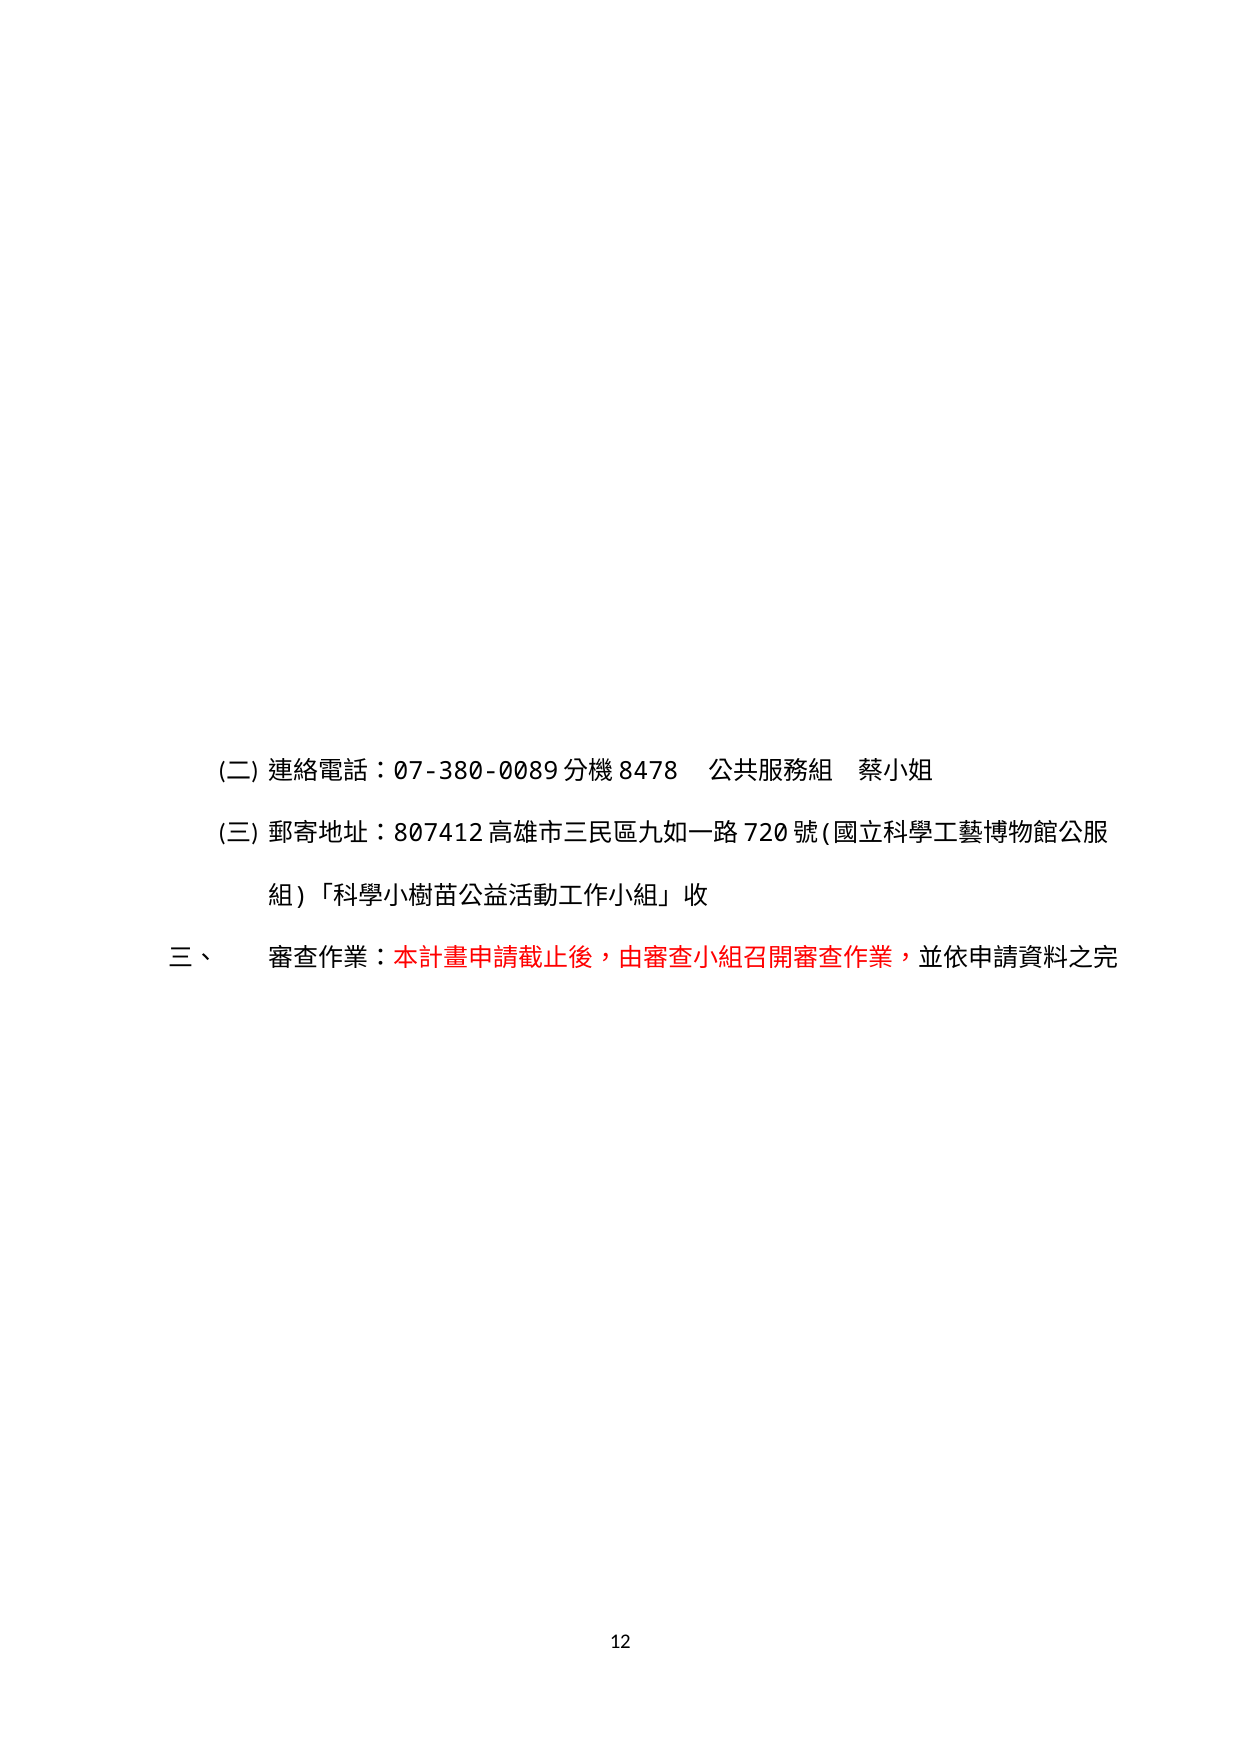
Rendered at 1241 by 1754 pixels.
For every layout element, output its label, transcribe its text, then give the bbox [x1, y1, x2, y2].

list 審查作業：本計畫申請截止後，由審查小組召開審查作業，並依申請資料之完 [168, 914, 1122, 977]
list 連絡電話：07-380-0089分機8478 公共服務組 蔡小姐 [218, 727, 1122, 789]
list 郵寄地址：807412高雄市三民區九如一路720號(國立科學工藝博物館公服組)「科學小樹苗公益活動工作小組」收 [218, 789, 1122, 914]
